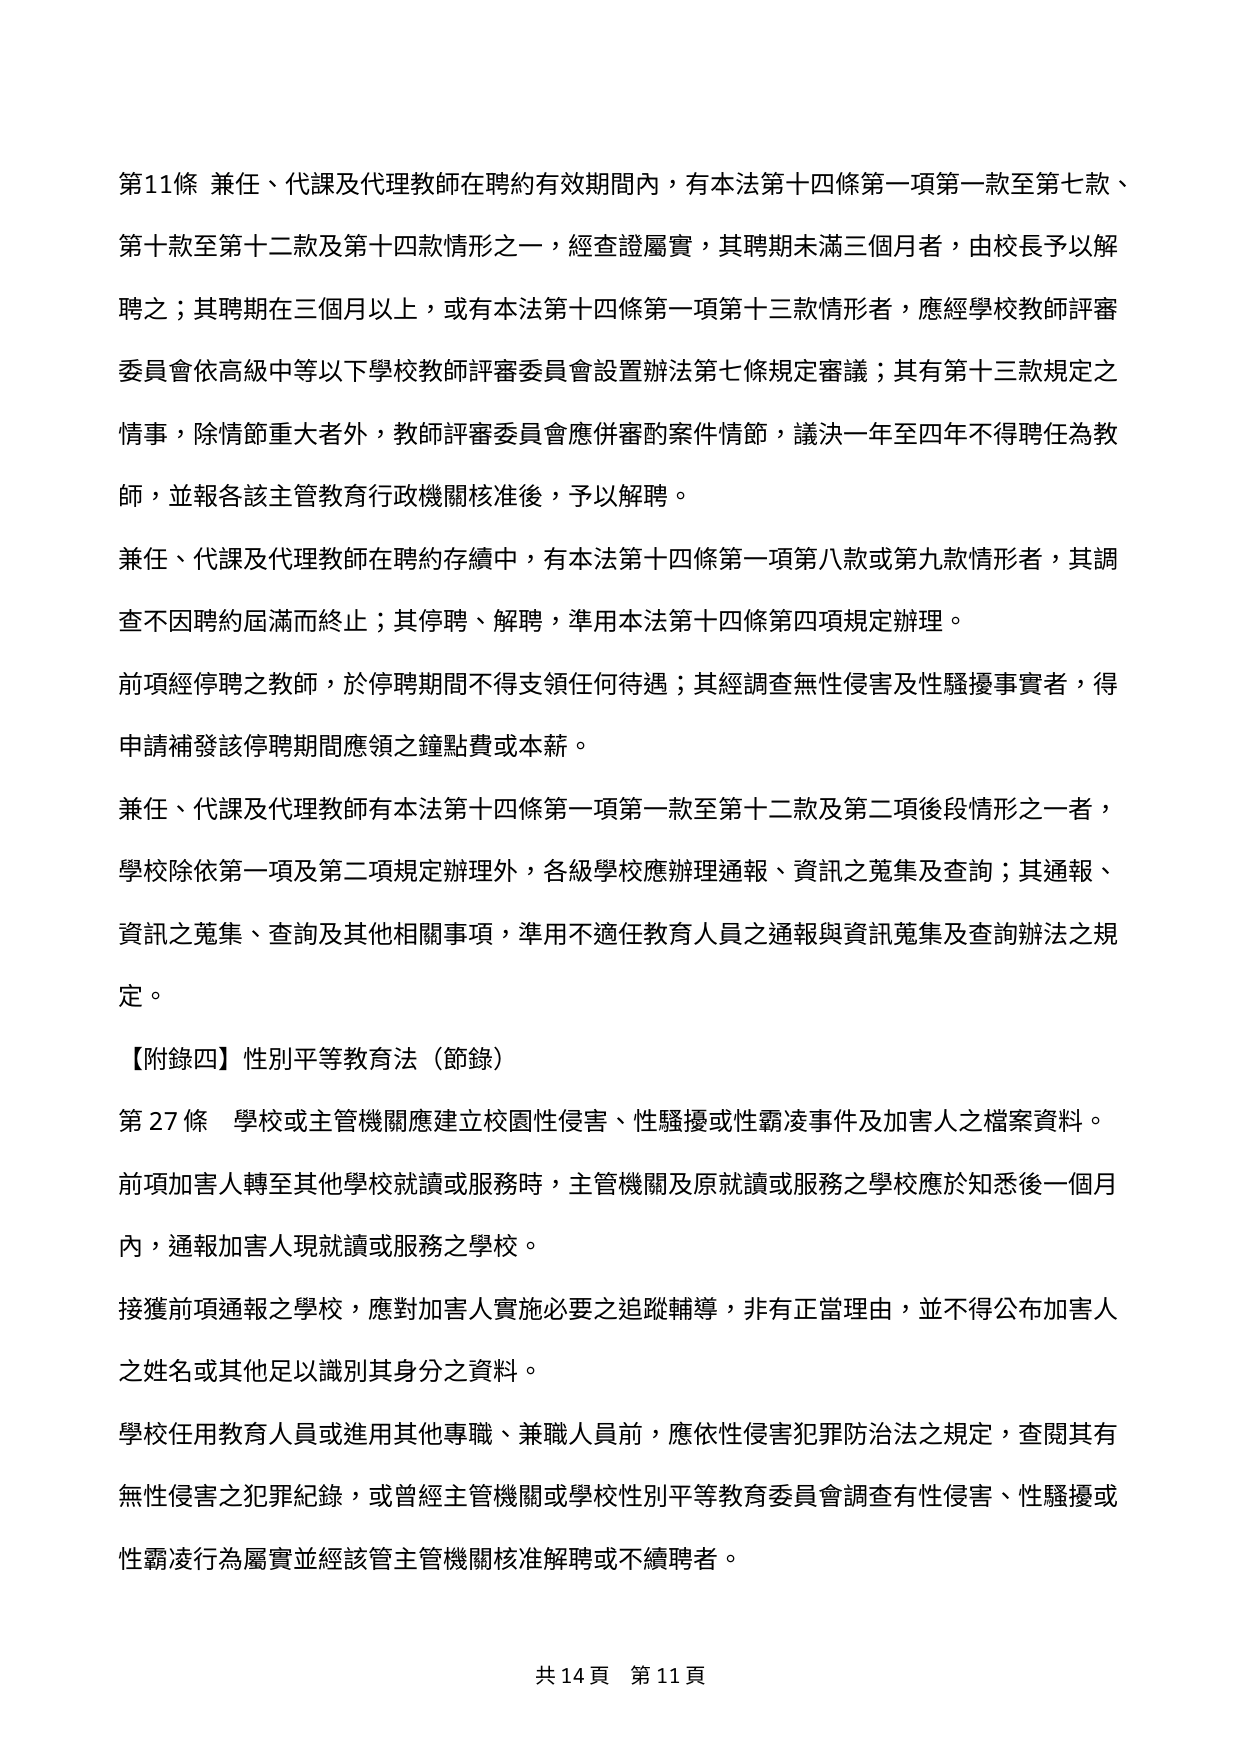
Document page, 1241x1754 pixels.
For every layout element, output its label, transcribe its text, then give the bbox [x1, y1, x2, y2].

text 前項經停聘之教師，於停聘期間不得支領任何待遇；其經調查無性侵害及性騷擾事實者，得申請補發該停聘期間應領之鐘點費或本薪。 [118, 641, 1122, 766]
text 【附錄四】性別平等教育法（節錄） [118, 1016, 1122, 1078]
text 學校任用教育人員或進用其他專職、兼職人員前，應依性侵害犯罪防治法之規定，查閱其有無性侵害之犯罪紀錄，或曾經主管機關或學校性別平等教育委員會調查有性侵害、性騷擾或性霸凌行為屬實並經該管主管機關核准解聘或不續聘者。 [118, 1391, 1122, 1578]
text 兼任、代課及代理教師在聘約存續中，有本法第十四條第一項第八款或第九款情形者，其調查不因聘約屆滿而終止；其停聘、解聘，準用本法第十四條第四項規定辦理。 [118, 516, 1122, 641]
text 第27條 學校或主管機關應建立校園性侵害、性騷擾或性霸凌事件及加害人之檔案資料。 [118, 1078, 1122, 1141]
text 接獲前項通報之學校，應對加害人實施必要之追蹤輔導，非有正當理由，並不得公布加害人之姓名或其他足以識別其身分之資料。 [118, 1266, 1122, 1391]
text 兼任、代課及代理教師有本法第十四條第一項第一款至第十二款及第二項後段情形之一者，學校除依第一項及第二項規定辦理外，各級學校應辦理通報、資訊之蒐集及查詢；其通報、資訊之蒐集、查詢及其他相關事項，準用不適任教育人員之通報與資訊蒐集及查詢辦法之規定。 [118, 766, 1122, 1016]
text 前項加害人轉至其他學校就讀或服務時，主管機關及原就讀或服務之學校應於知悉後一個月內，通報加害人現就讀或服務之學校。 [118, 1141, 1122, 1266]
text 第11條 兼任、代課及代理教師在聘約有效期間內，有本法第十四條第一項第一款至第七款、第十款至第十二款及第十四款情形之一，經查證屬實，其聘期未滿三個月者，由校長予以解聘之；其聘期在三個月以上，或有本法第十四條第一項第十三款情形者，應經學校教師評審委員會依高級中等以下學校教師評審委員會設置辦法第七條規定審議；其有第十三款規定之情事，除情節重大者外，教師評審委員會應併審酌案件情節，議決一年至四年不得聘任為教師，並報各該主管教育行政機關核准後，予以解聘。 [118, 141, 1122, 516]
